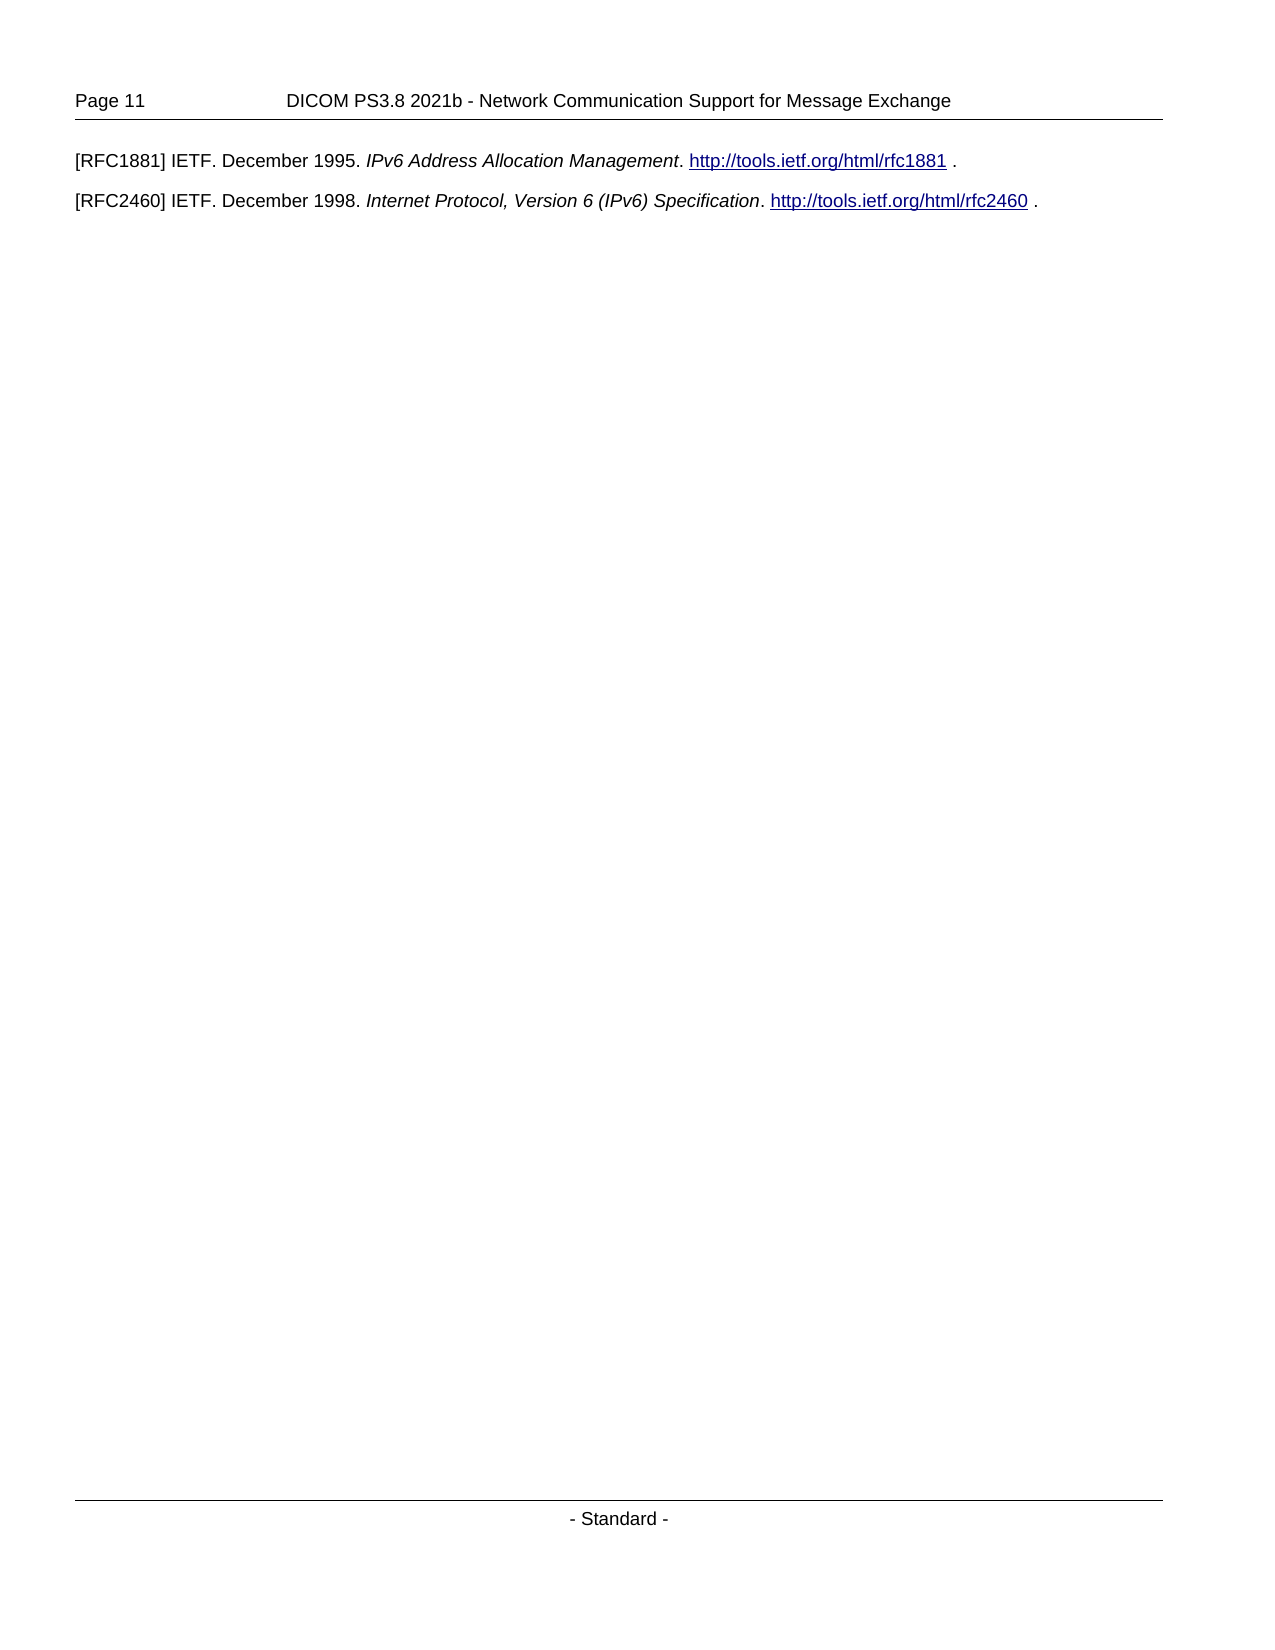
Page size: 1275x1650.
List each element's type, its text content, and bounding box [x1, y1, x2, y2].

text [RFC1881] IETF. December 1995. IPv6 Address Allocation Management. http://​tools.ietf.org/​html/​rfc1881 . [75, 150, 1162, 172]
text [RFC2460] IETF. December 1998. Internet Protocol, Version 6 (IPv6) Specification. http://​tools.ietf.org/​html/​rfc2460 . [75, 190, 1162, 212]
